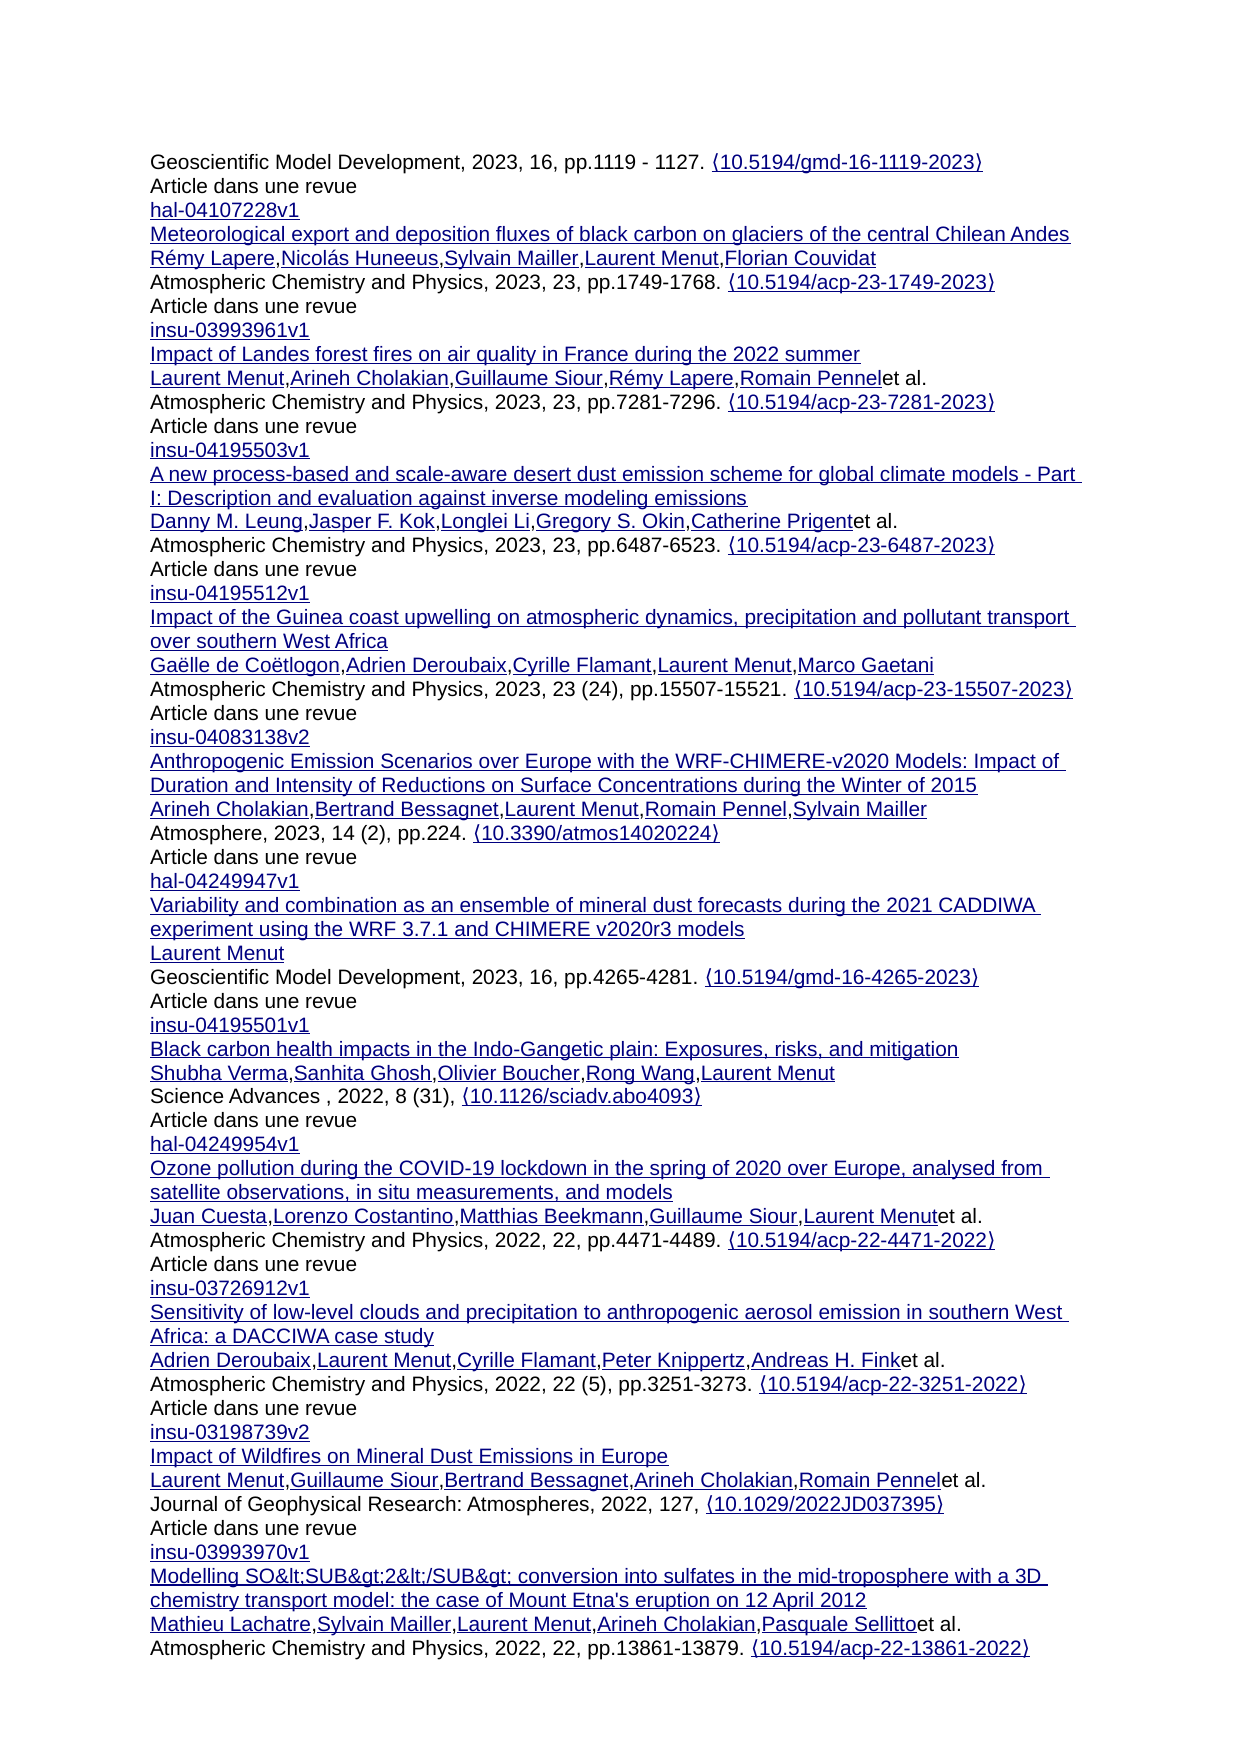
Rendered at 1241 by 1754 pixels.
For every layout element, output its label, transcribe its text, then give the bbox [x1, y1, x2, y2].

table_cell Impact of the Guinea coast upwelling on atmospheric dynamics, precipitation and pollutant transport over southern West Africa Gaëlle de Coëtlogon,Adrien Deroubaix,Cyrille Flamant,Laurent Menut,Marco Gaetani Atmospheric Chemistry and Physics, 2023, 23 (24), pp.15507-15521. ⟨10.5194/acp-23-15507-2023⟩ Article dans une revue insu-04083138v2 [150, 605, 1090, 749]
table_cell A new process-based and scale-aware desert dust emission scheme for global climate models - Part I: Description and evaluation against inverse modeling emissions Danny M. Leung,Jasper F. Kok,Longlei Li,Gregory S. Okin,Catherine Prigentet al. Atmospheric Chemistry and Physics, 2023, 23, pp.6487-6523. ⟨10.5194/acp-23-6487-2023⟩ Article dans une revue insu-04195512v1 [150, 461, 1090, 605]
table_cell Modelling SO&lt;SUB&gt;2&lt;/SUB&gt; conversion into sulfates in the mid-troposphere with a 3D chemistry transport model: the case of Mount Etna's eruption on 12 April 2012 Mathieu Lachatre,Sylvain Mailler,Laurent Menut,Arineh Cholakian,Pasquale Sellittoet al. Atmospheric Chemistry and Physics, 2022, 22, pp.13861-13879. ⟨10.5194/acp-22-13861-2022⟩ [150, 1564, 1090, 1659]
table_cell Impact of Landes forest fires on air quality in France during the 2022 summer Laurent Menut,Arineh Cholakian,Guillaume Siour,Rémy Lapere,Romain Pennelet al. Atmospheric Chemistry and Physics, 2023, 23, pp.7281-7296. ⟨10.5194/acp-23-7281-2023⟩ Article dans une revue insu-04195503v1 [150, 342, 1090, 461]
table_cell Impact of Wildfires on Mineral Dust Emissions in Europe Laurent Menut,Guillaume Siour,Bertrand Bessagnet,Arineh Cholakian,Romain Pennelet al. Journal of Geophysical Research: Atmospheres, 2022, 127, ⟨10.1029/2022JD037395⟩ Article dans une revue insu-03993970v1 [150, 1444, 1090, 1563]
table_cell Variability and combination as an ensemble of mineral dust forecasts during the 2021 CADDIWA experiment using the WRF 3.7.1 and CHIMERE v2020r3 models Laurent Menut Geoscientific Model Development, 2023, 16, pp.4265-4281. ⟨10.5194/gmd-16-4265-2023⟩ Article dans une revue insu-04195501v1 [150, 893, 1090, 1036]
table_cell Meteorological export and deposition fluxes of black carbon on glaciers of the central Chilean Andes Rémy Lapere,Nicolás Huneeus,Sylvain Mailler,Laurent Menut,Florian Couvidat Atmospheric Chemistry and Physics, 2023, 23, pp.1749-1768. ⟨10.5194/acp-23-1749-2023⟩ Article dans une revue insu-03993961v1 [150, 222, 1090, 342]
table_cell Anthropogenic Emission Scenarios over Europe with the WRF-CHIMERE-v2020 Models: Impact of Duration and Intensity of Reductions on Surface Concentrations during the Winter of 2015 Arineh Cholakian,Bertrand Bessagnet,Laurent Menut,Romain Pennel,Sylvain Mailler Atmosphere, 2023, 14 (2), pp.224. ⟨10.3390/atmos14020224⟩ Article dans une revue hal-04249947v1 [150, 749, 1090, 893]
table_cell Geoscientific Model Development, 2023, 16, pp.1119 - 1127. ⟨10.5194/gmd-16-1119-2023⟩ Article dans une revue hal-04107228v1 [150, 150, 1090, 222]
table_cell Black carbon health impacts in the Indo-Gangetic plain: Exposures, risks, and mitigation Shubha Verma,Sanhita Ghosh,Olivier Boucher,Rong Wang,Laurent Menut Science Advances , 2022, 8 (31), ⟨10.1126/sciadv.abo4093⟩ Article dans une revue hal-04249954v1 [150, 1036, 1090, 1156]
table_cell Sensitivity of low-level clouds and precipitation to anthropogenic aerosol emission in southern West Africa: a DACCIWA case study Adrien Deroubaix,Laurent Menut,Cyrille Flamant,Peter Knippertz,Andreas H. Finket al. Atmospheric Chemistry and Physics, 2022, 22 (5), pp.3251-3273. ⟨10.5194/acp-22-3251-2022⟩ Article dans une revue insu-03198739v2 [150, 1300, 1090, 1444]
table_cell Ozone pollution during the COVID-19 lockdown in the spring of 2020 over Europe, analysed from satellite observations, in situ measurements, and models Juan Cuesta,Lorenzo Costantino,Matthias Beekmann,Guillaume Siour,Laurent Menutet al. Atmospheric Chemistry and Physics, 2022, 22, pp.4471-4489. ⟨10.5194/acp-22-4471-2022⟩ Article dans une revue insu-03726912v1 [150, 1156, 1090, 1300]
